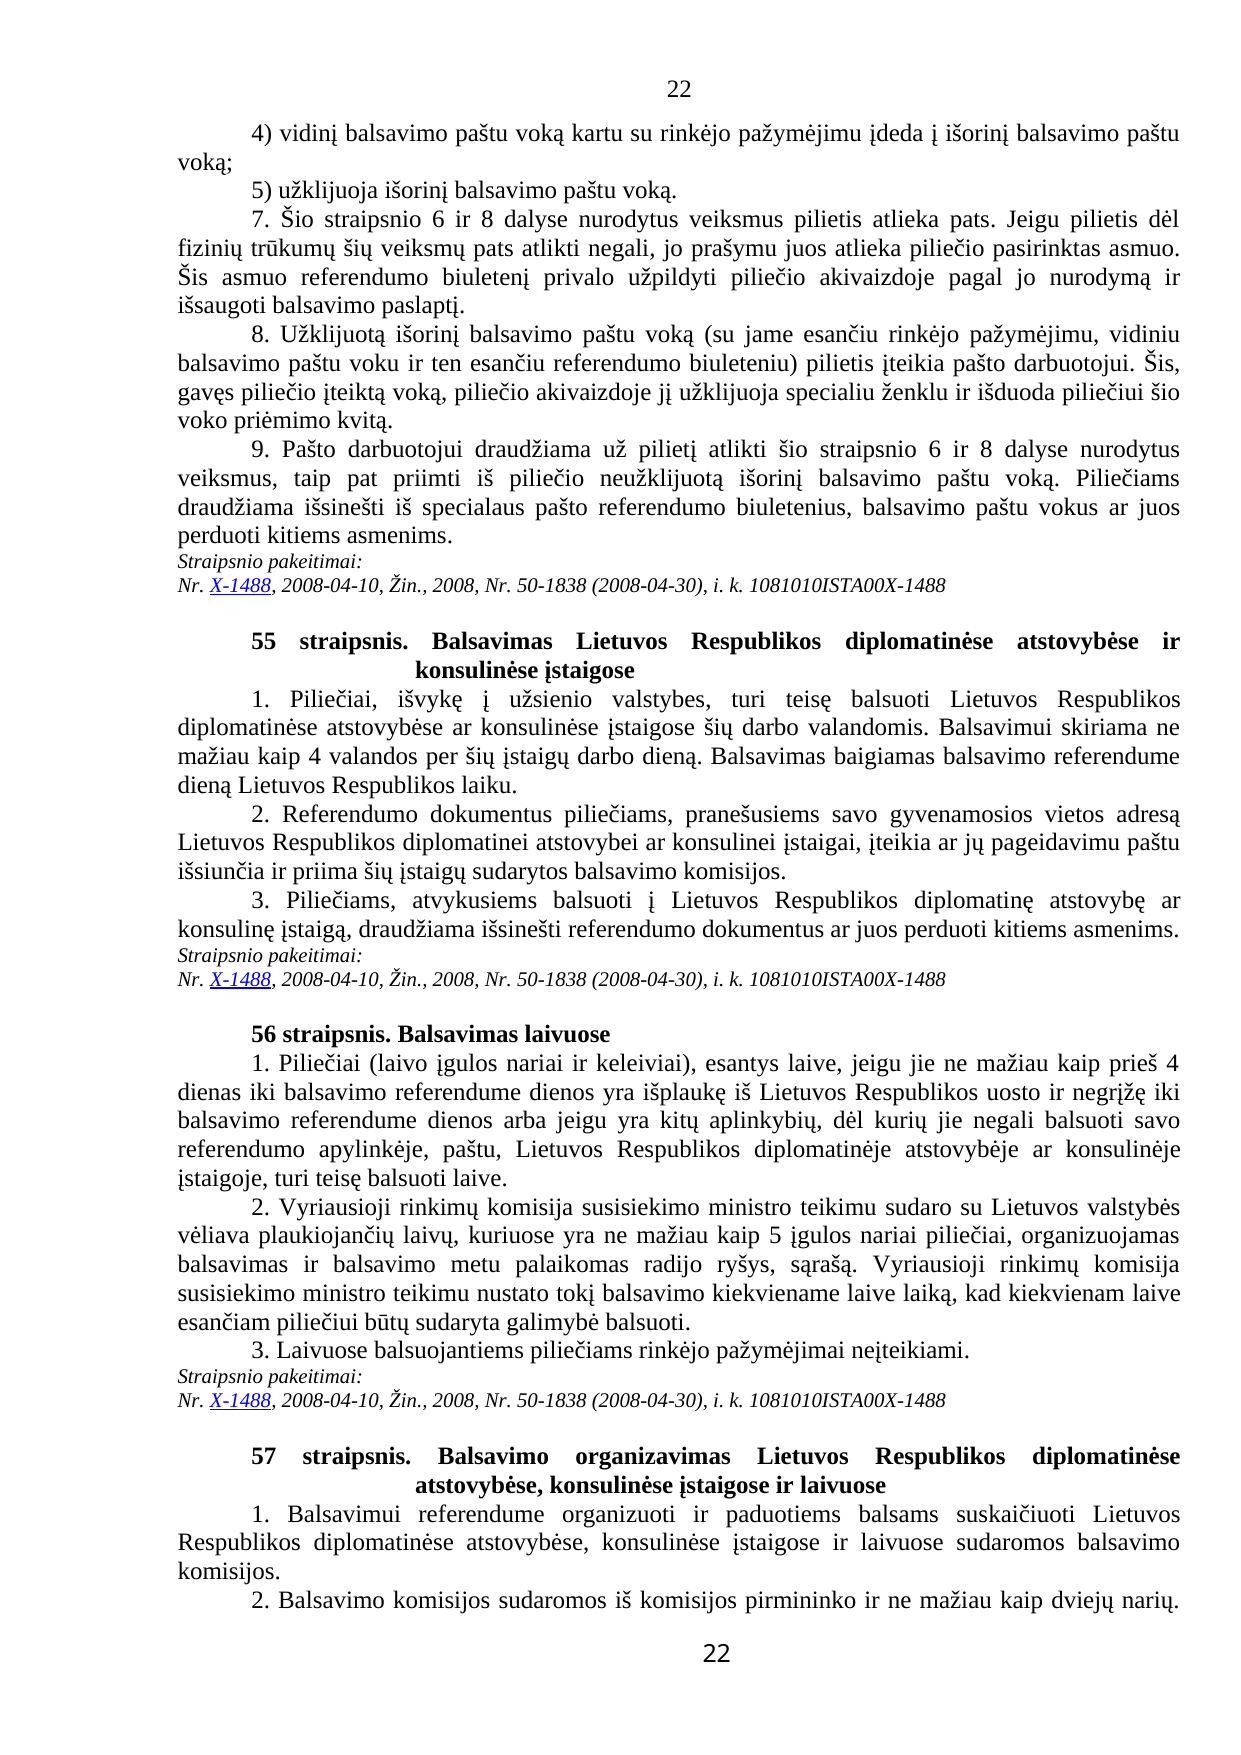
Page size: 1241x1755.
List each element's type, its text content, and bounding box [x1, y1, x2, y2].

text 8. Užklijuotą išorinį balsavimo paštu voką (su jame esančiu rinkėjo pažymėjimu, vidiniu balsavimo paštu voku ir ten esančiu referendumo biuleteniu) pilietis įteikia pašto darbuotojui. Šis, gavęs piliečio įteiktą voką, piliečio akivaizdoje jį užklijuoja specialiu ženklu ir išduoda piliečiui šio voko priėmimo kvitą. [177, 319, 1181, 434]
text 1. Piliečiai (laivo įgulos nariai ir keleiviai), esantys laive, jeigu jie ne mažiau kaip prieš 4 dienas iki balsavimo referendume dienos yra išplaukę iš Lietuvos Respublikos uosto ir negrįžę iki balsavimo referendume dienos arba jeigu yra kitų aplinkybių, dėl kurių jie negali balsuoti savo referendumo apylinkėje, paštu, Lietuvos Respublikos diplomatinėje atstovybėje ar konsulinėje įstaigoje, turi teisę balsuoti laive. [177, 1048, 1181, 1192]
text Straipsnio pakeitimai: [177, 549, 1181, 573]
text Straipsnio pakeitimai: [177, 942, 1181, 967]
text 3. Piliečiams, atvykusiems balsuoti į Lietuvos Respublikos diplomatinę atstovybę ar konsulinę įstaigą, draudžiama išsinešti referendumo dokumentus ar juos perduoti kitiems asmenims. [177, 885, 1181, 942]
text 7. Šio straipsnio 6 ir 8 dalyse nurodytus veiksmus pilietis atlieka pats. Jeigu pilietis dėl fizinių trūkumų šių veiksmų pats atlikti negali, jo prašymu juos atlieka piliečio pasirinktas asmuo. Šis asmuo referendumo biuletenį privalo užpildyti piliečio akivaizdoje pagal jo nurodymą ir išsaugoti balsavimo paslaptį. [177, 204, 1181, 319]
text 2. Referendumo dokumentus piliečiams, pranešusiems savo gyvenamosios vietos adresą Lietuvos Respublikos diplomatinei atstovybei ar konsulinei įstaigai, įteikia ar jų pageidavimu paštu išsiunčia ir priima šių įstaigų sudarytos balsavimo komisijos. [177, 799, 1181, 885]
text 57 straipsnis. Balsavimo organizavimas Lietuvos Respublikos diplomatinėse atstovybėse, konsulinėse įstaigose ir laivuose [251, 1441, 1181, 1499]
text Nr. X-1488, 2008-04-10, Žin., 2008, Nr. 50-1838 (2008-04-30), i. k. 1081010ISTA00X-1488 [177, 967, 1181, 991]
text 55 straipsnis. Balsavimas Lietuvos Respublikos diplomatinėse atstovybėse ir konsulinėse įstaigose [251, 626, 1181, 684]
text 3. Laivuose balsuojantiems piliečiams rinkėjo pažymėjimai neįteikiami. [177, 1336, 1181, 1364]
text 1. Piliečiai, išvykę į užsienio valstybes, turi teisę balsuoti Lietuvos Respublikos diplomatinėse atstovybėse ar konsulinėse įstaigose šių darbo valandomis. Balsavimui skiriama ne mažiau kaip 4 valandos per šių įstaigų darbo dieną. Balsavimas baigiamas balsavimo referendume dieną Lietuvos Respublikos laiku. [177, 684, 1181, 799]
text 1. Balsavimui referendume organizuoti ir paduotiems balsams suskaičiuoti Lietuvos Respublikos diplomatinėse atstovybėse, konsulinėse įstaigose ir laivuose sudaromos balsavimo komisijos. [177, 1499, 1181, 1585]
text Nr. X-1488, 2008-04-10, Žin., 2008, Nr. 50-1838 (2008-04-30), i. k. 1081010ISTA00X-1488 [177, 573, 1181, 597]
text Nr. X-1488, 2008-04-10, Žin., 2008, Nr. 50-1838 (2008-04-30), i. k. 1081010ISTA00X-1488 [177, 1388, 1181, 1412]
text 4) vidinį balsavimo paštu voką kartu su rinkėjo pažymėjimu įdeda į išorinį balsavimo paštu voką; [177, 118, 1181, 176]
text 5) užklijuoja išorinį balsavimo paštu voką. [177, 176, 1181, 204]
text 2. Balsavimo komisijos sudaromos iš komisijos pirmininko ir ne mažiau kaip dviejų narių. [177, 1585, 1181, 1614]
text 9. Pašto darbuotojui draudžiama už pilietį atlikti šio straipsnio 6 ir 8 dalyse nurodytus veiksmus, taip pat priimti iš piliečio neužklijuotą išorinį balsavimo paštu voką. Piliečiams draudžiama išsinešti iš specialaus pašto referendumo biuletenius, balsavimo paštu vokus ar juos perduoti kitiems asmenims. [177, 434, 1181, 549]
text 56 straipsnis. Balsavimas laivuose [177, 1019, 1181, 1048]
text 2. Vyriausioji rinkimų komisija susisiekimo ministro teikimu sudaro su Lietuvos valstybės vėliava plaukiojančių laivų, kuriuose yra ne mažiau kaip 5 įgulos nariai piliečiai, organizuojamas balsavimas ir balsavimo metu palaikomas radijo ryšys, sąrašą. Vyriausioji rinkimų komisija susisiekimo ministro teikimu nustato tokį balsavimo kiekviename laive laiką, kad kiekvienam laive esančiam piliečiui būtų sudaryta galimybė balsuoti. [177, 1192, 1181, 1336]
text Straipsnio pakeitimai: [177, 1364, 1181, 1388]
